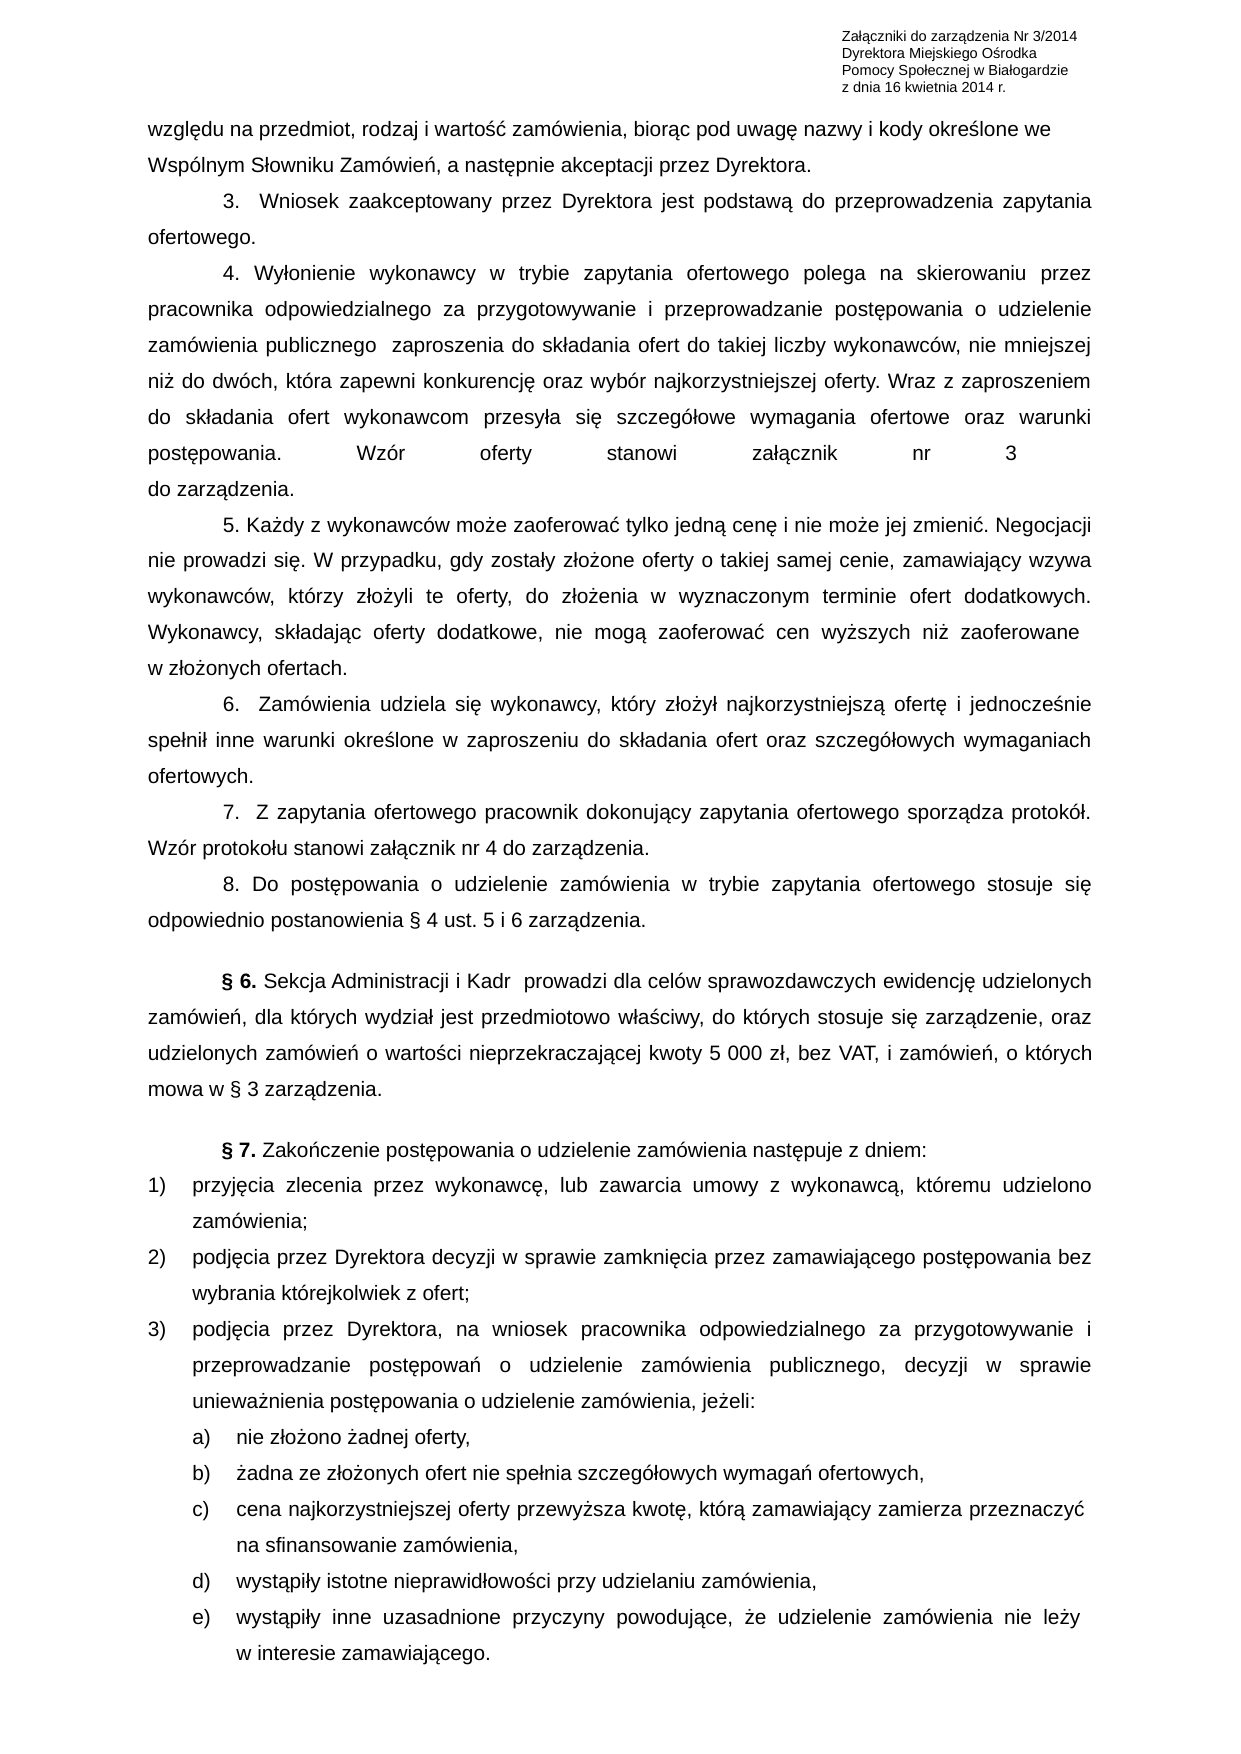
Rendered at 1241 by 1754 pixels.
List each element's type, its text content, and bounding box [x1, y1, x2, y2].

text względu na przedmiot, rodzaj i wartość zamówienia, biorąc pod uwagę nazwy i kody określone we Wspólnym Słowniku Zamówień, a następnie akceptacji przez Dyrektora. [148, 117, 1093, 177]
list cena najkorzystniejszej oferty przewyższa kwotę, którą zamawiający zamierza przeznaczyć na sfinansowanie zamówienia, [192, 1497, 1093, 1557]
list wystąpiły istotne nieprawidłowości przy udzielaniu zamówienia, [192, 1569, 1093, 1593]
list żadna ze złożonych ofert nie spełnia szczegółowych wymagań ofertowych, [192, 1461, 1093, 1485]
text 4. Wyłonienie wykonawcy w trybie zapytania ofertowego polega na skierowaniu przez pracownika odpowiedzialnego za przygotowywanie i przeprowadzanie postępowania o udzielenie zamówienia publicznego zaproszenia do składania ofert do takiej liczby wykonawców, nie mniejszej niż do dwóch, która zapewni konkurencję oraz wybór najkorzystniejszej oferty. Wraz z zaproszeniem do składania ofert wykonawcom przesyła się szczegółowe wymagania ofertowe oraz warunki postępowania. Wzór oferty stanowi załącznik nr 3 do zarządzenia. [148, 261, 1093, 500]
text § 6. Sekcja Administracji i Kadr prowadzi dla celów sprawozdawczych ewidencję udzielonych zamówień, dla których wydział jest przedmiotowo właściwy, do których stosuje się zarządzenie, oraz udzielonych zamówień o wartości nieprzekraczającej kwoty 5 000 zł, bez VAT, i zamówień, o których mowa w § 3 zarządzenia. [148, 969, 1093, 1100]
text 8. Do postępowania o udzielenie zamówienia w trybie zapytania ofertowego stosuje się odpowiednio postanowienia § 4 ust. 5 i 6 zarządzenia. [148, 872, 1093, 932]
text § 7. Zakończenie postępowania o udzielenie zamówienia następuje z dniem: [221, 1137, 1093, 1161]
list nie złożono żadnej oferty, [192, 1425, 1093, 1449]
text 5. Każdy z wykonawców może zaoferować tylko jedną cenę i nie może jej zmienić. Negocjacji nie prowadzi się. W przypadku, gdy zostały złożone oferty o takiej samej cenie, zamawiający wzywa wykonawców, którzy złożyli te oferty, do złożenia w wyznaczonym terminie ofert dodatkowych. Wykonawcy, składając oferty dodatkowe, nie mogą zaoferować cen wyższych niż zaoferowane w złożonych ofertach. [148, 512, 1093, 680]
text 6. Zamówienia udziela się wykonawcy, który złożył najkorzystniejszą ofertę i jednocześnie spełnił inne warunki określone w zaproszeniu do składania ofert oraz szczegółowych wymaganiach ofertowych. [148, 692, 1093, 788]
list podjęcia przez Dyrektora, na wniosek pracownika odpowiedzialnego za przygotowywanie i przeprowadzanie postępowań o udzielenie zamówienia publicznego, decyzji w sprawie unieważnienia postępowania o udzielenie zamówienia, jeżeli: [148, 1317, 1093, 1413]
text 3. Wniosek zaakceptowany przez Dyrektora jest podstawą do przeprowadzenia zapytania ofertowego. [148, 189, 1093, 249]
list przyjęcia zlecenia przez wykonawcę, lub zawarcia umowy z wykonawcą, któremu udzielono zamówienia; [148, 1173, 1093, 1233]
list podjęcia przez Dyrektora decyzji w sprawie zamknięcia przez zamawiającego postępowania bez wybrania którejkolwiek z ofert; [148, 1245, 1093, 1305]
text 7. Z zapytania ofertowego pracownik dokonujący zapytania ofertowego sporządza protokół. Wzór protokołu stanowi załącznik nr 4 do zarządzenia. [148, 800, 1093, 860]
list wystąpiły inne uzasadnione przyczyny powodujące, że udzielenie zamówienia nie leży w interesie zamawiającego. [192, 1604, 1093, 1664]
